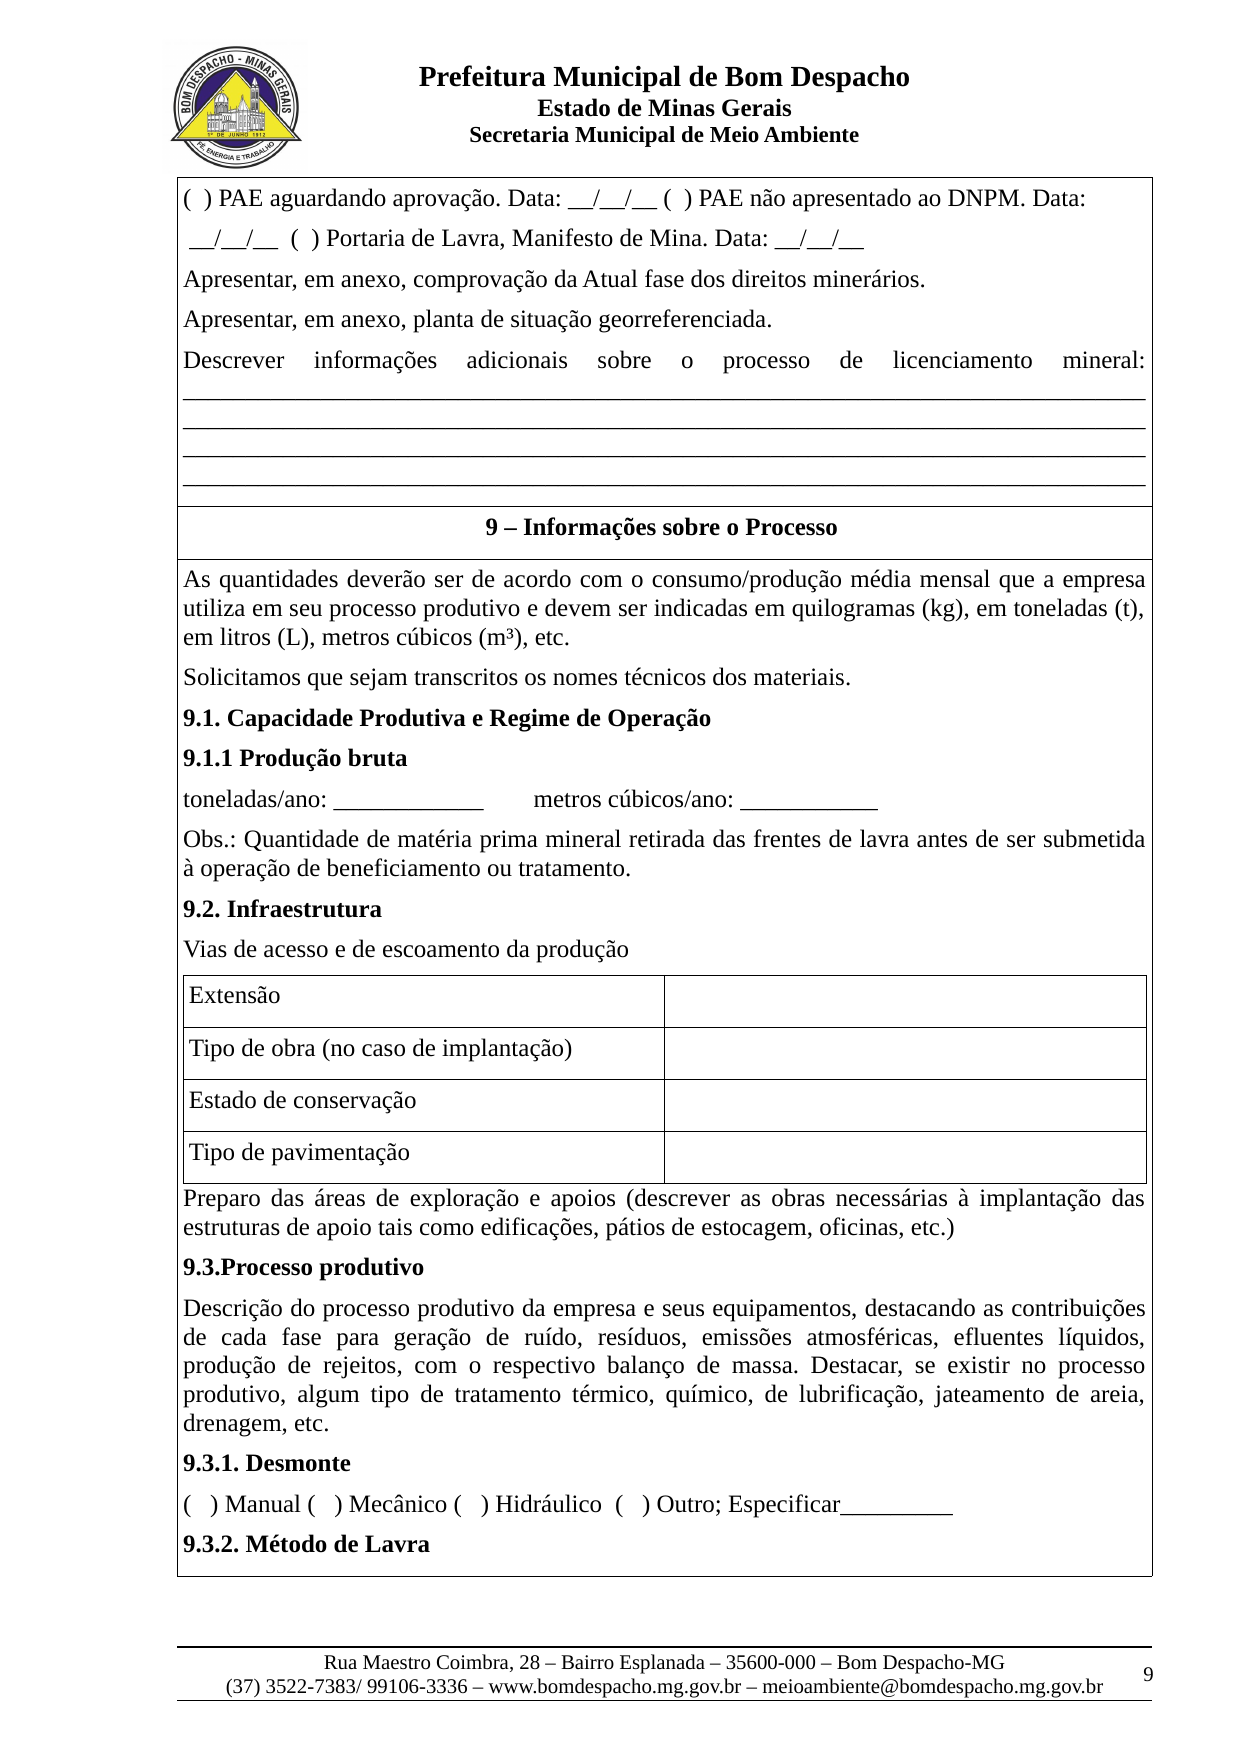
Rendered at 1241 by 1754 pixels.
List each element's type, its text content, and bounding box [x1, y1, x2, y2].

table_header [665, 976, 1146, 1027]
table_cell Tipo de pavimentação [184, 1132, 664, 1183]
table_cell [665, 1132, 1146, 1183]
table_cell Tipo de obra (no caso de implantação) [184, 1028, 664, 1079]
table_cell 9 – Informações sobre o Processo [178, 507, 1152, 558]
table_header Extensão [184, 976, 664, 1027]
table_cell As quantidades deverão ser de acordo com o consumo/produção média mensal que a empresa utiliza em seu processo produtivo e devem ser indicadas em quilogramas (kg), em toneladas (t), em litros (L), metros cúbicos (m³), etc. Solicitamos que sejam transcritos os nomes técnicos dos materiais. 9.1. Capacidade Produtiva e Regime de Operação 9.1.1 Produção bruta toneladas/ano: ____________ metros cúbicos/ano: ___________ Obs.: Quantidade de matéria prima mineral retirada das frentes de lavra antes de ser submetida à operação de beneficiamento ou tratamento. 9.2. Infraestrutura Vias de acesso e de escoamento da produção Preparo das áreas de exploração e apoios (descrever as obras necessárias à implantação das estruturas de apoio tais como edificações, pátios de estocagem, oficinas, etc.) 9.3.Processo produtivo Descrição do processo produtivo da empresa e seus equipamentos, destacando as contribuições de cada fase para geração de ruído, resíduos, emissões atmosféricas, efluentes líquidos, produção de rejeitos, com o respectivo balanço de massa. Destacar, se existir no processo produtivo, algum tipo de tratamento térmico, químico, de lubrificação, jateamento de areia, drenagem, etc. 9.3.1. Desmonte ( ) Manual ( ) Mecânico ( ) Hidráulico ( ) Outro; Especificar_________ 9.3.2. Método de Lavra [178, 560, 1152, 1576]
table_cell [665, 1028, 1146, 1079]
table_cell [665, 1080, 1146, 1131]
picture [162, 39, 308, 174]
table_cell ( ) PAE aguardando aprovação. Data: __/__/__ ( ) PAE não apresentado ao DNPM. Data: __/__/__ ( ) Portaria de Lavra, Manifesto de Mina. Data: __/__/__ Apresentar, em anexo, comprovação da Atual fase dos direitos minerários. Apresentar, em anexo, planta de situação georreferenciada. Descrever informações adicionais sobre o processo de licenciamento mineral: ____________________________________________________________________________________________________________________________________________________________________________________________________________________________________________________________________________________________________________________ [178, 178, 1152, 506]
table_cell Estado de conservação [184, 1080, 664, 1131]
